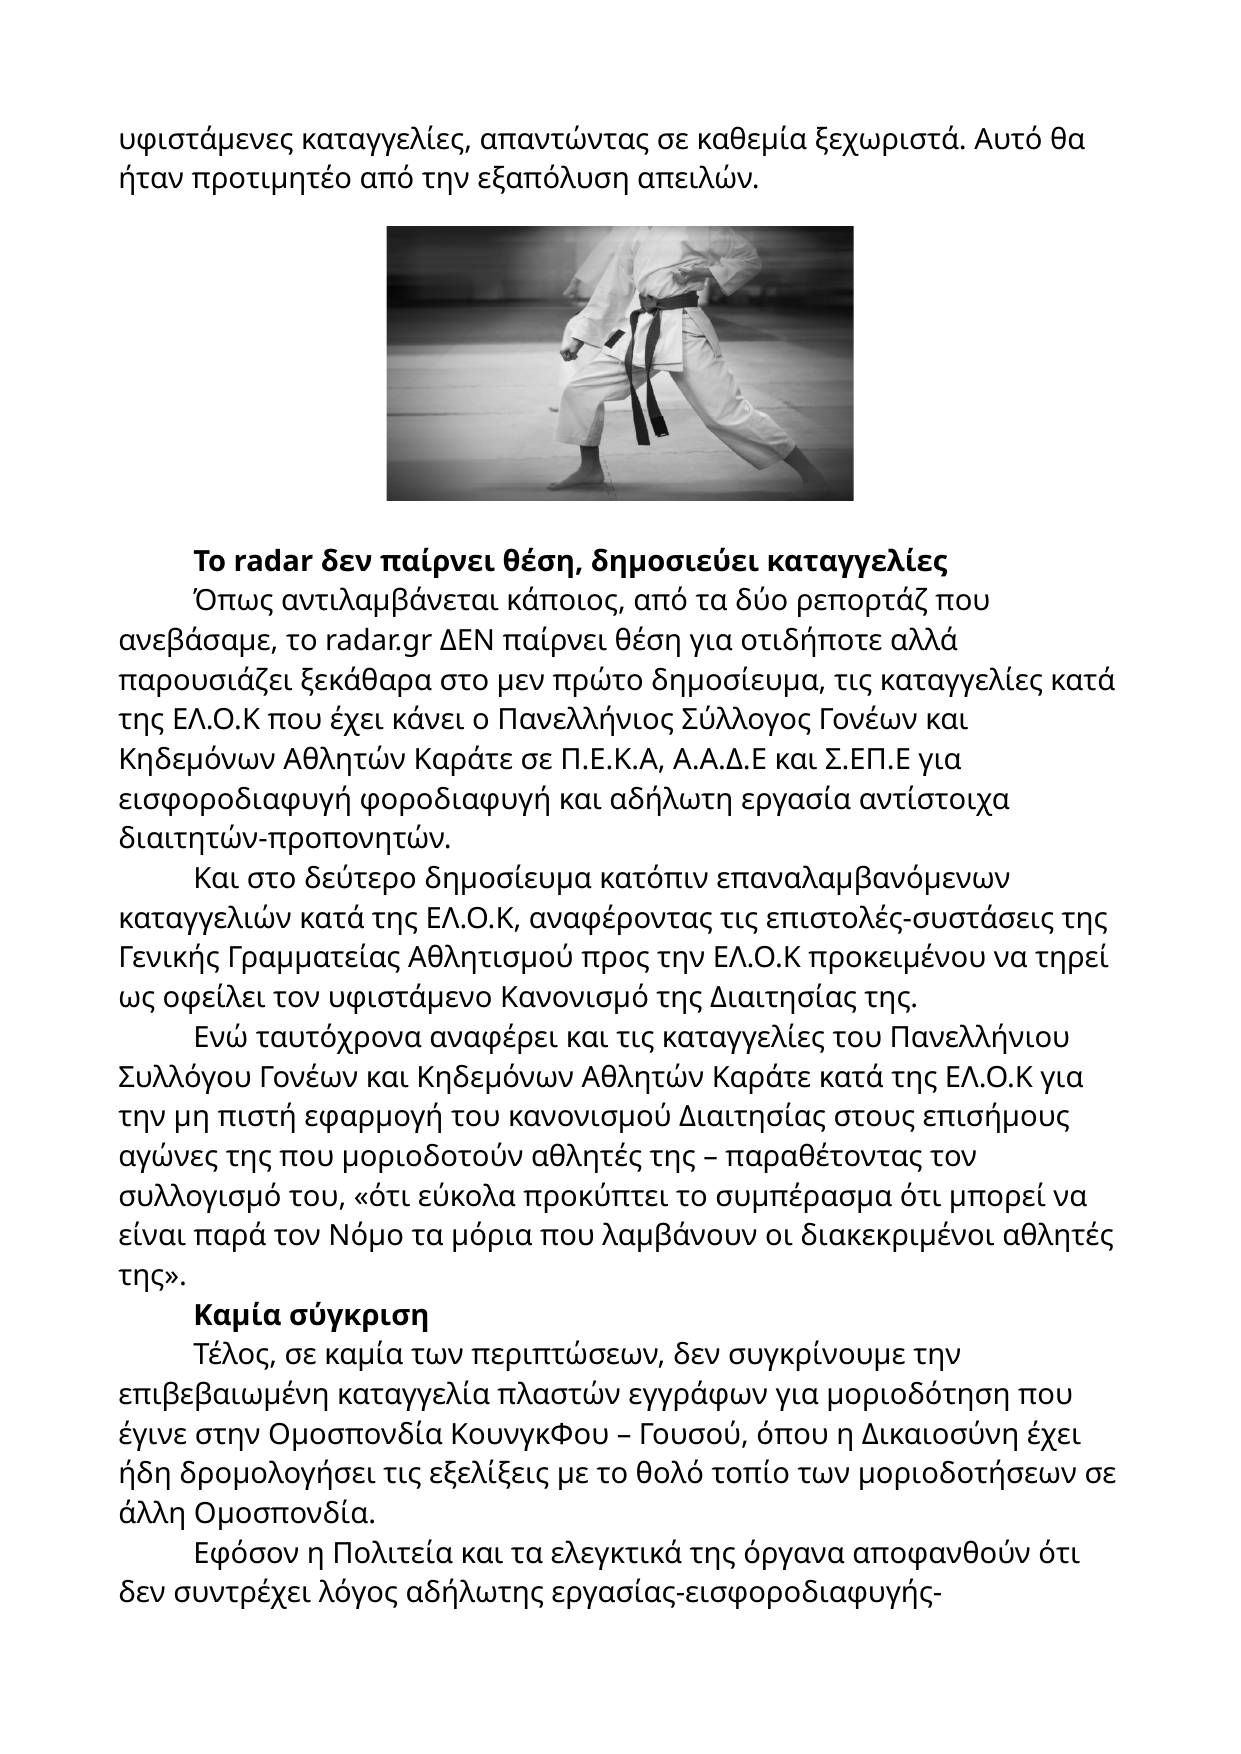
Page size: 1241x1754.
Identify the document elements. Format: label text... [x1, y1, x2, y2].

subtitle Καμία σύγκριση [118, 1294, 1122, 1334]
text Ενώ ταυτόχρονα αναφέρει και τις καταγγελίες του Πανελλήνιου Συλλόγου Γονέων και Κηδεμόνων Αθλητών Καράτε κατά της ΕΛ.Ο.Κ για την μη πιστή εφαρμογή του κανονισμού Διαιτησίας στους επισήμους αγώνες της που μοριοδοτούν αθλητές της – παραθέτοντας τον συλλογισμό του, «ότι εύκολα προκύπτει το συμπέρασμα ότι μπορεί να είναι παρά τον Νόμο τα μόρια που λαμβάνουν οι διακεκριμένοι αθλητές της». [118, 1016, 1122, 1294]
text υφιστάμενες καταγγελίες, απαντώντας σε καθεμία ξεχωριστά. Αυτό θα ήταν προτιμητέο από την εξαπόλυση απειλών. [118, 118, 1122, 197]
text Και στο δεύτερο δημοσίευμα κατόπιν επαναλαμβανόμενων καταγγελιών κατά της ΕΛ.Ο.Κ, αναφέροντας τις επιστολές-συστάσεις της Γενικής Γραμματείας Αθλητισμού προς την ΕΛ.Ο.Κ προκειμένου να τηρεί ως οφείλει τον υφιστάμενο Κανονισμό της Διαιτησίας της. [118, 857, 1122, 1016]
picture [386, 226, 854, 501]
text Όπως αντιλαμβάνεται κάποιος, από τα δύο ρεπορτάζ που ανεβάσαμε, το radar.gr ΔΕΝ παίρνει θέση για οτιδήποτε αλλά παρουσιάζει ξεκάθαρα στο μεν πρώτο δημοσίευμα, τις καταγγελίες κατά της ΕΛ.Ο.Κ που έχει κάνει ο Πανελλήνιος Σύλλογος Γονέων και Κηδεμόνων Αθλητών Καράτε σε Π.Ε.Κ.Α, Α.Α.Δ.Ε και Σ.ΕΠ.Ε για εισφοροδιαφυγή φοροδιαφυγή και αδήλωτη εργασία αντίστοιχα διαιτητών-προπονητών. [118, 579, 1122, 857]
subtitle Το radar δεν παίρνει θέση, δημοσιεύει καταγγελίες [118, 540, 1122, 579]
text Τέλος, σε καμία των περιπτώσεων, δεν συγκρίνουμε την επιβεβαιωμένη καταγγελία πλαστών εγγράφων για μοριοδότηση που έγινε στην Ομοσπονδία ΚουνγκΦου – Γουσού, όπου η Δικαιοσύνη έχει ήδη δρομολογήσει τις εξελίξεις με το θολό τοπίο των μοριοδοτήσεων σε άλλη Ομοσπονδία. [118, 1334, 1122, 1532]
text Εφόσον η Πολιτεία και τα ελεγκτικά της όργανα αποφανθούν ότι δεν συντρέχει λόγος αδήλωτης εργασίας-εισφοροδιαφυγής- [118, 1532, 1122, 1611]
